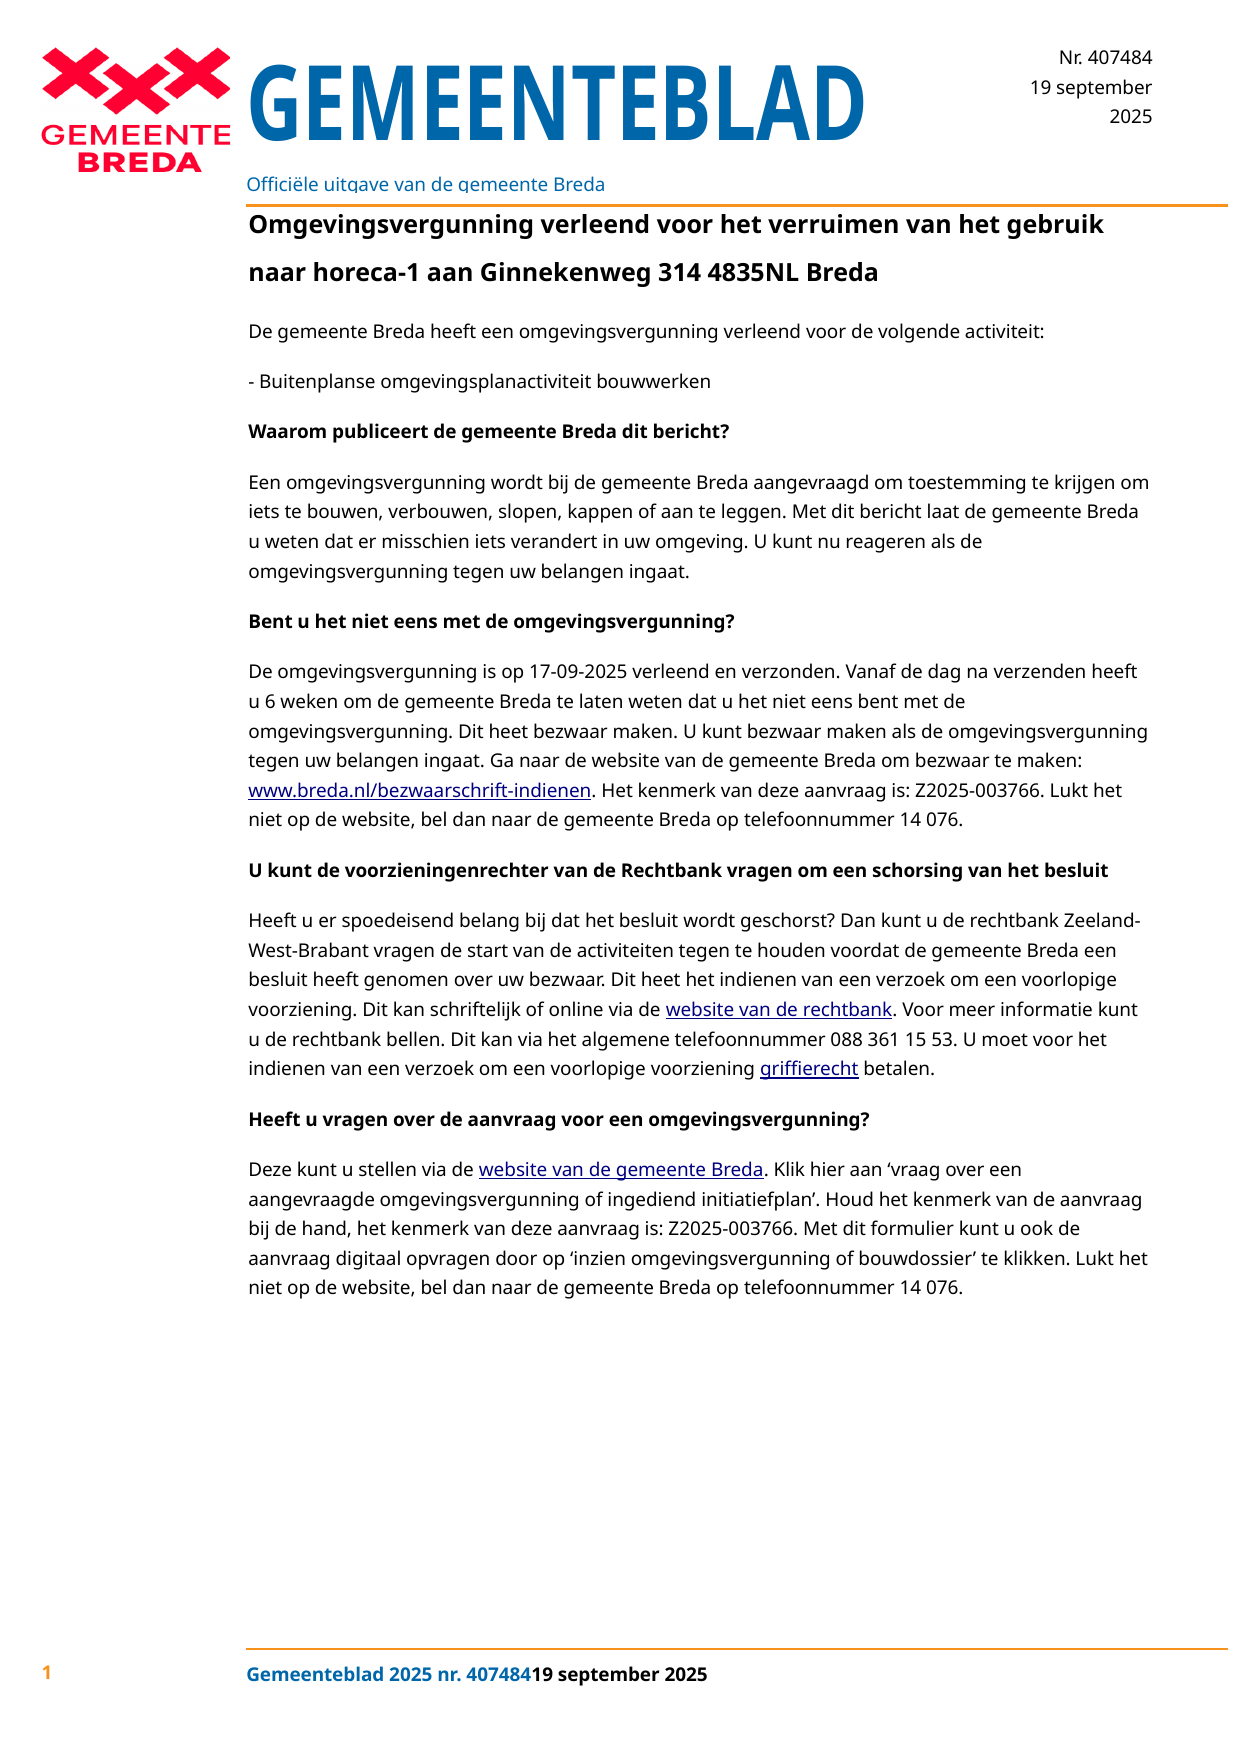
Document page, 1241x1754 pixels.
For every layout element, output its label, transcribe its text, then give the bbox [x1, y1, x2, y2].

text - Buitenplanse omgevingsplanactiviteit bouwwerken [248, 368, 1152, 394]
text Heeft u er spoedeisend belang bij dat het besluit wordt geschorst? Dan kunt u de rechtbank Zeeland-West-Brabant vragen de start van de activiteiten tegen te houden voordat de gemeente Breda een besluit heeft genomen over uw bezwaar. Dit heet het indienen van een verzoek om een voorlopige voorziening. Dit kan schriftelijk of online via de website van de rechtbank. Voor meer informatie kunt u de rechtbank bellen. Dit kan via het algemene telefoonnummer 088 361 15 53. U moet voor het indienen van een verzoek om een voorlopige voorziening griffierecht betalen. [248, 907, 1152, 1081]
text Een omgevingsvergunning wordt bij de gemeente Breda aangevraagd om toestemming te krijgen om iets te bouwen, verbouwen, slopen, kappen of aan te leggen. Met dit bericht laat de gemeente Breda u weten dat er misschien iets verandert in uw omgeving. U kunt nu reageren als de omgevingsvergunning tegen uw belangen ingaat. [248, 469, 1152, 584]
text Waarom publiceert de gemeente Breda dit bericht? [248, 419, 1152, 444]
text Omgevingsvergunning verleend voor het verruimen van het gebruik naar horeca-1 aan Ginnekenweg 314 4835NL Breda [248, 207, 1152, 288]
text De omgevingsvergunning is op 17-09-2025 verleend en verzonden. Vanaf de dag na verzenden heeft u 6 weken om de gemeente Breda te laten weten dat u het niet eens bent met de omgevingsvergunning. Dit heet bezwaar maken. U kunt bezwaar maken als de omgevingsvergunning tegen uw belangen ingaat. Ga naar de website van de gemeente Breda om bezwaar te maken: www.breda.nl/bezwaarschrift-indienen. Het kenmerk van deze aanvraag is: Z2025-003766. Lukt het niet op de website, bel dan naar de gemeente Breda op telefoonnummer 14 076. [248, 659, 1152, 832]
text U kunt de voorzieningenrechter van de Rechtbank vragen om een schorsing van het besluit [248, 857, 1152, 883]
text Deze kunt u stellen via de website van de gemeente Breda. Klik hier aan ‘vraag over een aangevraagde omgevingsvergunning of ingediend initiatiefplan’. Houd het kenmerk van de aanvraag bij de hand, het kenmerk van deze aanvraag is: Z2025-003766. Met dit formulier kunt u ook de aanvraag digitaal opvragen door op ‘inzien omgevingsvergunning of bouwdossier’ te klikken. Lukt het niet op de website, bel dan naar de gemeente Breda op telefoonnummer 14 076. [248, 1156, 1152, 1300]
picture [41, 47, 231, 172]
text Heeft u vragen over de aanvraag voor een omgevingsvergunning? [248, 1106, 1152, 1132]
text Bent u het niet eens met de omgevingsvergunning? [248, 608, 1152, 634]
text De gemeente Breda heeft een omgevingsvergunning verleend voor de volgende activiteit: [248, 318, 1152, 344]
